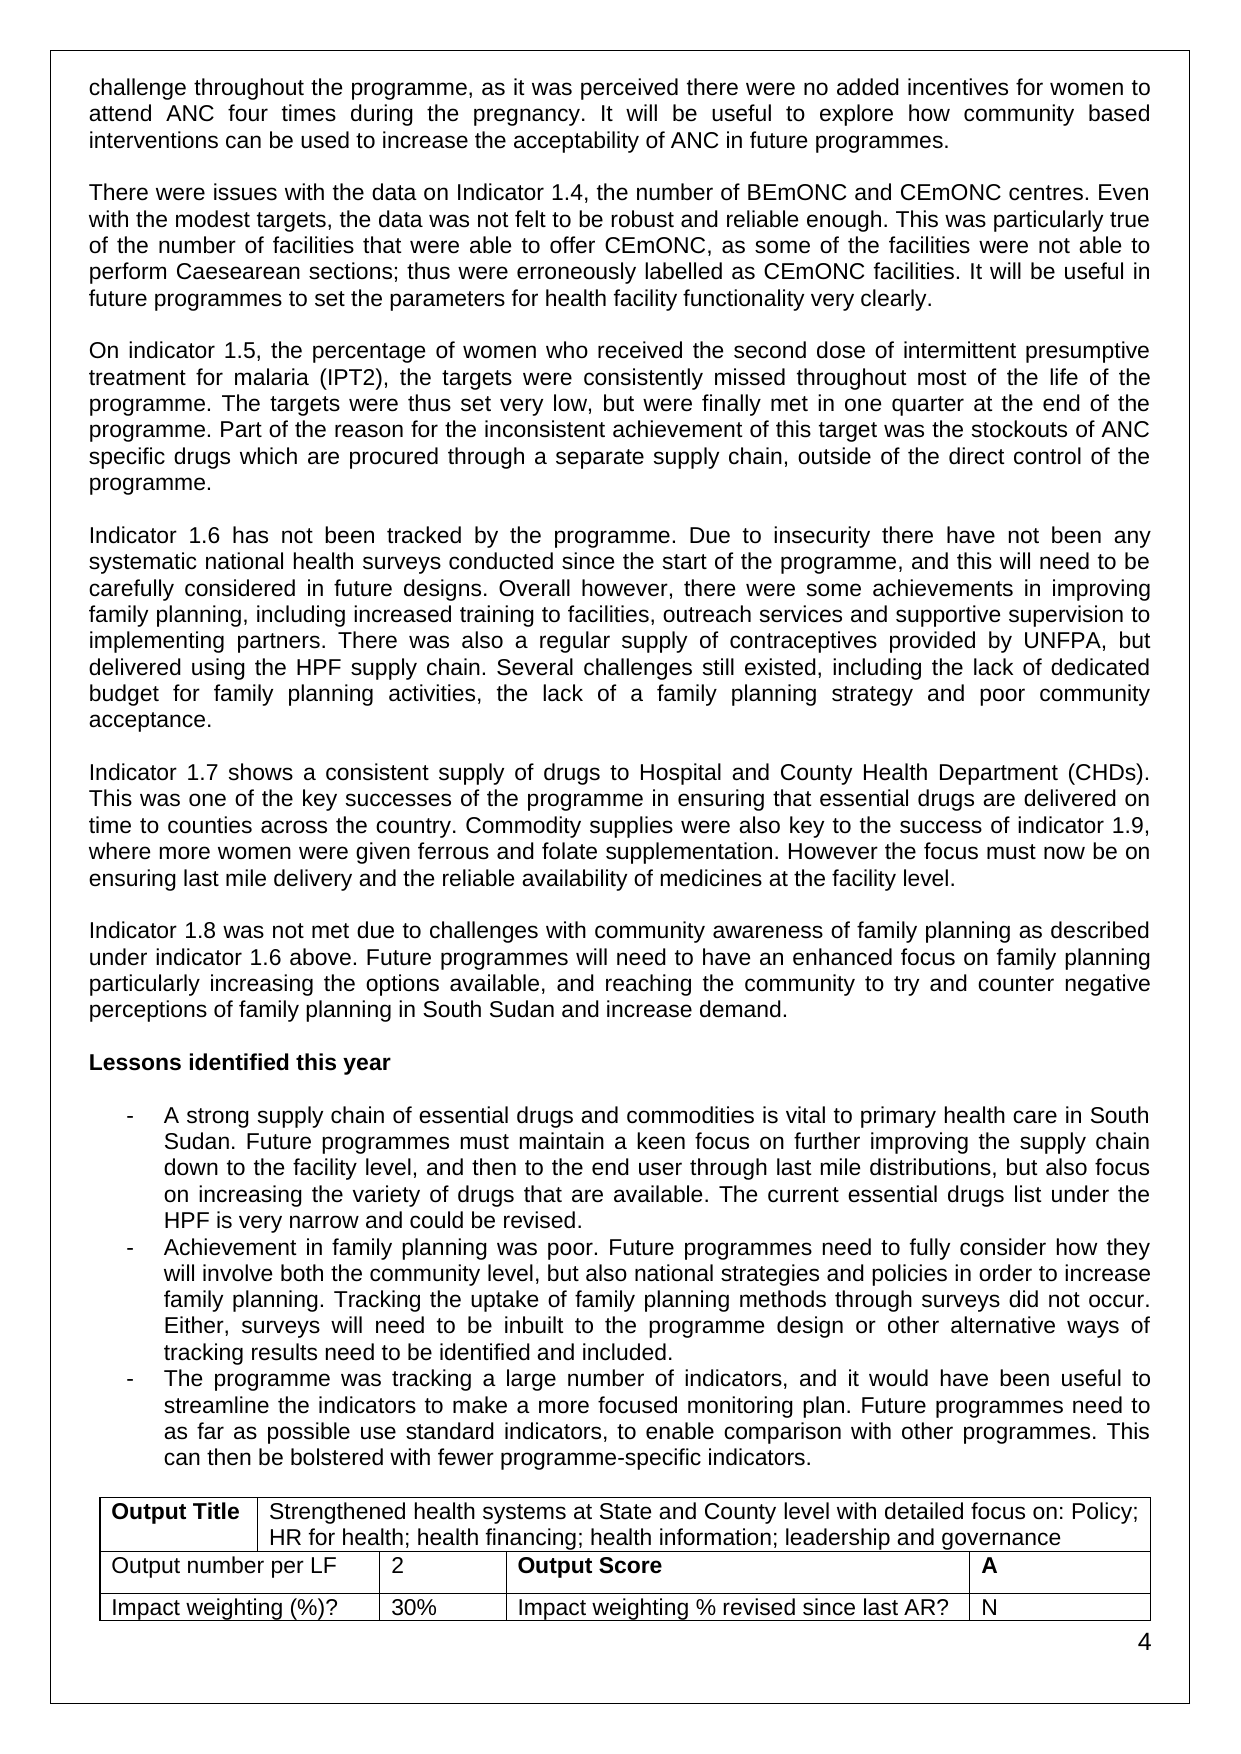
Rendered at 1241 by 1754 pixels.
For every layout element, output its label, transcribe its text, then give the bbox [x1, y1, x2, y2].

table_cell Output Score [507, 1552, 969, 1593]
text Indicator 1.7 shows a consistent supply of drugs to Hospital and County Health Department (CHDs). This was one of the key successes of the programme in ensuring that essential drugs are delivered on time to counties across the country. Commodity supplies were also key to the success of indicator 1.9, where more women were given ferrous and folate supplementation. However the focus must now be on ensuring last mile delivery and the reliable availability of medicines at the facility level. [89, 759, 1152, 891]
text Lessons identified this year [89, 1049, 1152, 1075]
table_cell N [970, 1594, 1150, 1620]
list Achievement in family planning was poor. Future programmes need to fully consider how they will involve both the community level, but also national strategies and policies in order to increase family planning. Tracking the uptake of family planning methods through surveys did not occur. Either, surveys will need to be inbuilt to the programme design or other alternative ways of tracking results need to be identified and included. [126, 1233, 1152, 1365]
text There were issues with the data on Indicator 1.4, the number of BEmONC and CEmONC centres. Even with the modest targets, the data was not felt to be robust and reliable enough. This was particularly true of the number of facilities that were able to offer CEmONC, as some of the facilities were not able to perform Caesearean sections; thus were erroneously labelled as CEmONC facilities. It will be useful in future programmes to set the parameters for health facility functionality very clearly. [89, 179, 1152, 311]
table_cell 2 [380, 1552, 506, 1593]
text On indicator 1.5, the percentage of women who received the second dose of intermittent presumptive treatment for malaria (IPT2), the targets were consistently missed throughout most of the life of the programme. The targets were thus set very low, but were finally met in one quarter at the end of the programme. Part of the reason for the inconsistent achievement of this target was the stockouts of ANC specific drugs which are procured through a separate supply chain, outside of the direct control of the programme. [89, 337, 1152, 496]
text Indicator 1.8 was not met due to challenges with community awareness of family planning as described under indicator 1.6 above. Future programmes will need to have an enhanced focus on family planning particularly increasing the options available, and reaching the community to try and counter negative perceptions of family planning in South Sudan and increase demand. [89, 917, 1152, 1023]
list A strong supply chain of essential drugs and commodities is vital to primary health care in South Sudan. Future programmes must maintain a keen focus on further improving the supply chain down to the facility level, and then to the end user through last mile distributions, but also focus on increasing the variety of drugs that are available. The current essential drugs list under the HPF is very narrow and could be revised. [126, 1102, 1152, 1233]
list The programme was tracking a large number of indicators, and it would have been useful to streamline the indicators to make a more focused monitoring plan. Future programmes need to as far as possible use standard indicators, to enable comparison with other programmes. This can then be bolstered with fewer programme-specific indicators. [126, 1365, 1152, 1471]
table_cell Impact weighting (%)? [101, 1594, 379, 1620]
table_header Strengthened health systems at State and County level with detailed focus on: Policy; HR for health; health financing; health information; leadership and governance [258, 1498, 1150, 1551]
table_header Output Title [101, 1498, 257, 1551]
table_cell Impact weighting % revised since last AR? [507, 1594, 969, 1620]
table_cell A [970, 1552, 1150, 1593]
text Indicator 1.6 has not been tracked by the programme. Due to insecurity there have not been any systematic national health surveys conducted since the start of the programme, and this will need to be carefully considered in future designs. Overall however, there were some achievements in improving family planning, including increased training to facilities, outreach services and supportive supervision to implementing partners. There was also a regular supply of contraceptives provided by UNFPA, but delivered using the HPF supply chain. Several challenges still existed, including the lack of dedicated budget for family planning activities, the lack of a family planning strategy and poor community acceptance. [89, 522, 1152, 733]
table_cell Output number per LF [101, 1552, 379, 1593]
table_cell 30% [380, 1594, 506, 1620]
text challenge throughout the programme, as it was perceived there were no added incentives for women to attend ANC four times during the pregnancy. It will be useful to explore how community based interventions can be used to increase the acceptability of ANC in future programmes. [89, 74, 1152, 153]
